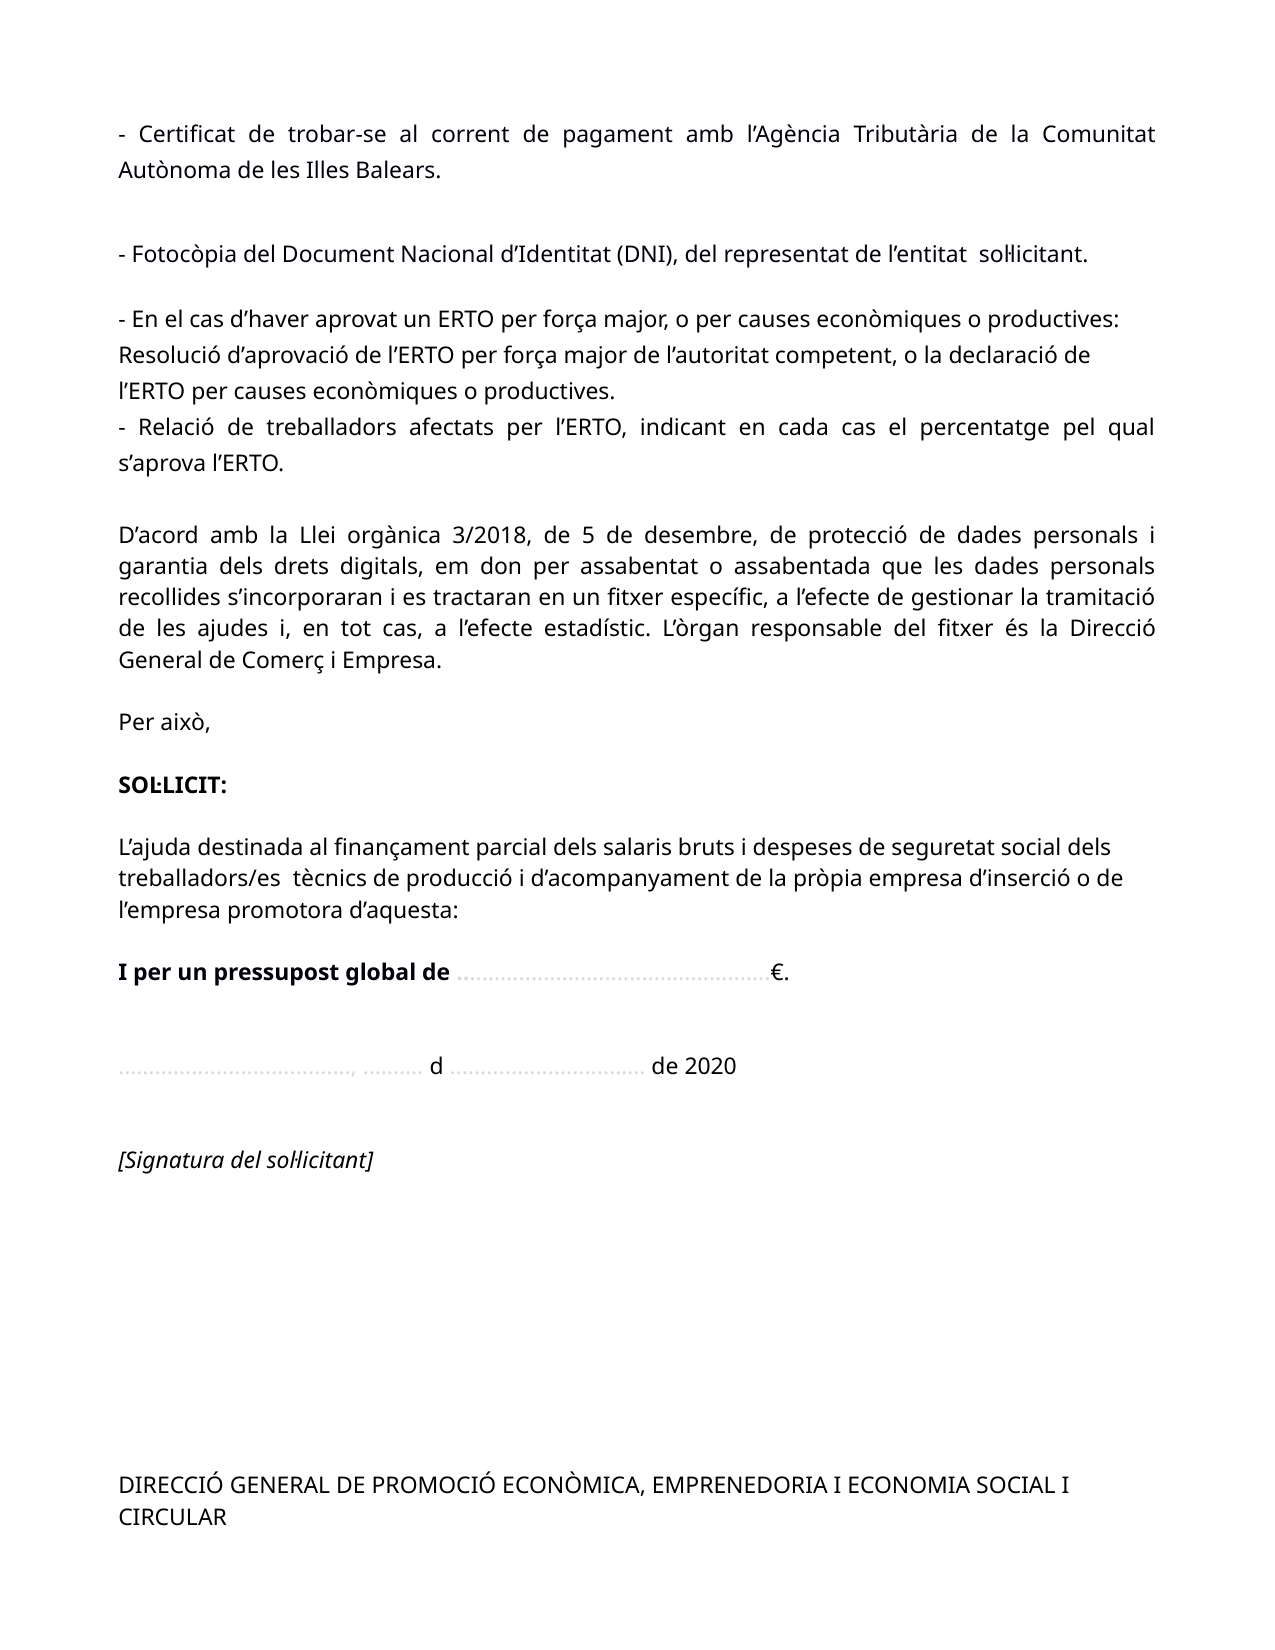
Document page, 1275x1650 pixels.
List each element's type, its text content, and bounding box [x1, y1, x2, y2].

text Per això, [118, 706, 1157, 737]
text - Fotocòpia del Document Nacional d’Identitat (DNI), del representat de l’entitat sol·licitant. [118, 238, 1157, 269]
text [Signatura del sol·licitant] [118, 1143, 1157, 1175]
text I per un pressupost global de ...................................................€. [118, 956, 1157, 987]
text L’ajuda destinada al finançament parcial dels salaris bruts i despeses de seguretat social dels treballadors/es tècnics de producció i d’acompanyament de la pròpia empresa d’inserció o de l’empresa promotora d’aquesta: [118, 831, 1157, 925]
text - En el cas d’haver aprovat un ERTO per força major, o per causes econòmiques o productives: Resolució d’aprovació de l’ERTO per força major de l’autoritat competent, o la declaració de l’ERTO per causes econòmiques o productives. [118, 303, 1157, 406]
text …….............................…, ………. d ..........................…… de 2020 [118, 1050, 1157, 1081]
text SOL·LICIT: [118, 768, 1157, 800]
text D’acord amb la Llei orgànica 3/2018, de 5 de desembre, de protecció de dades personals i garantia dels drets digitals, em don per assabentat o assabentada que les dades personals recollides s’incorporaran i es tractaran en un fitxer específic, a l’efecte de gestionar la tramitació de les ajudes i, en tot cas, a l’efecte estadístic. L’òrgan responsable del fitxer és la Direcció General de Comerç i Empresa. [118, 518, 1157, 675]
text - Certificat de trobar-se al corrent de pagament amb l’Agència Tributària de la Comunitat Autònoma de les Illes Balears. [118, 118, 1157, 185]
text - Relació de treballadors afectats per l’ERTO, indicant en cada cas el percentatge pel qual s’aprova l’ERTO. [118, 411, 1157, 478]
